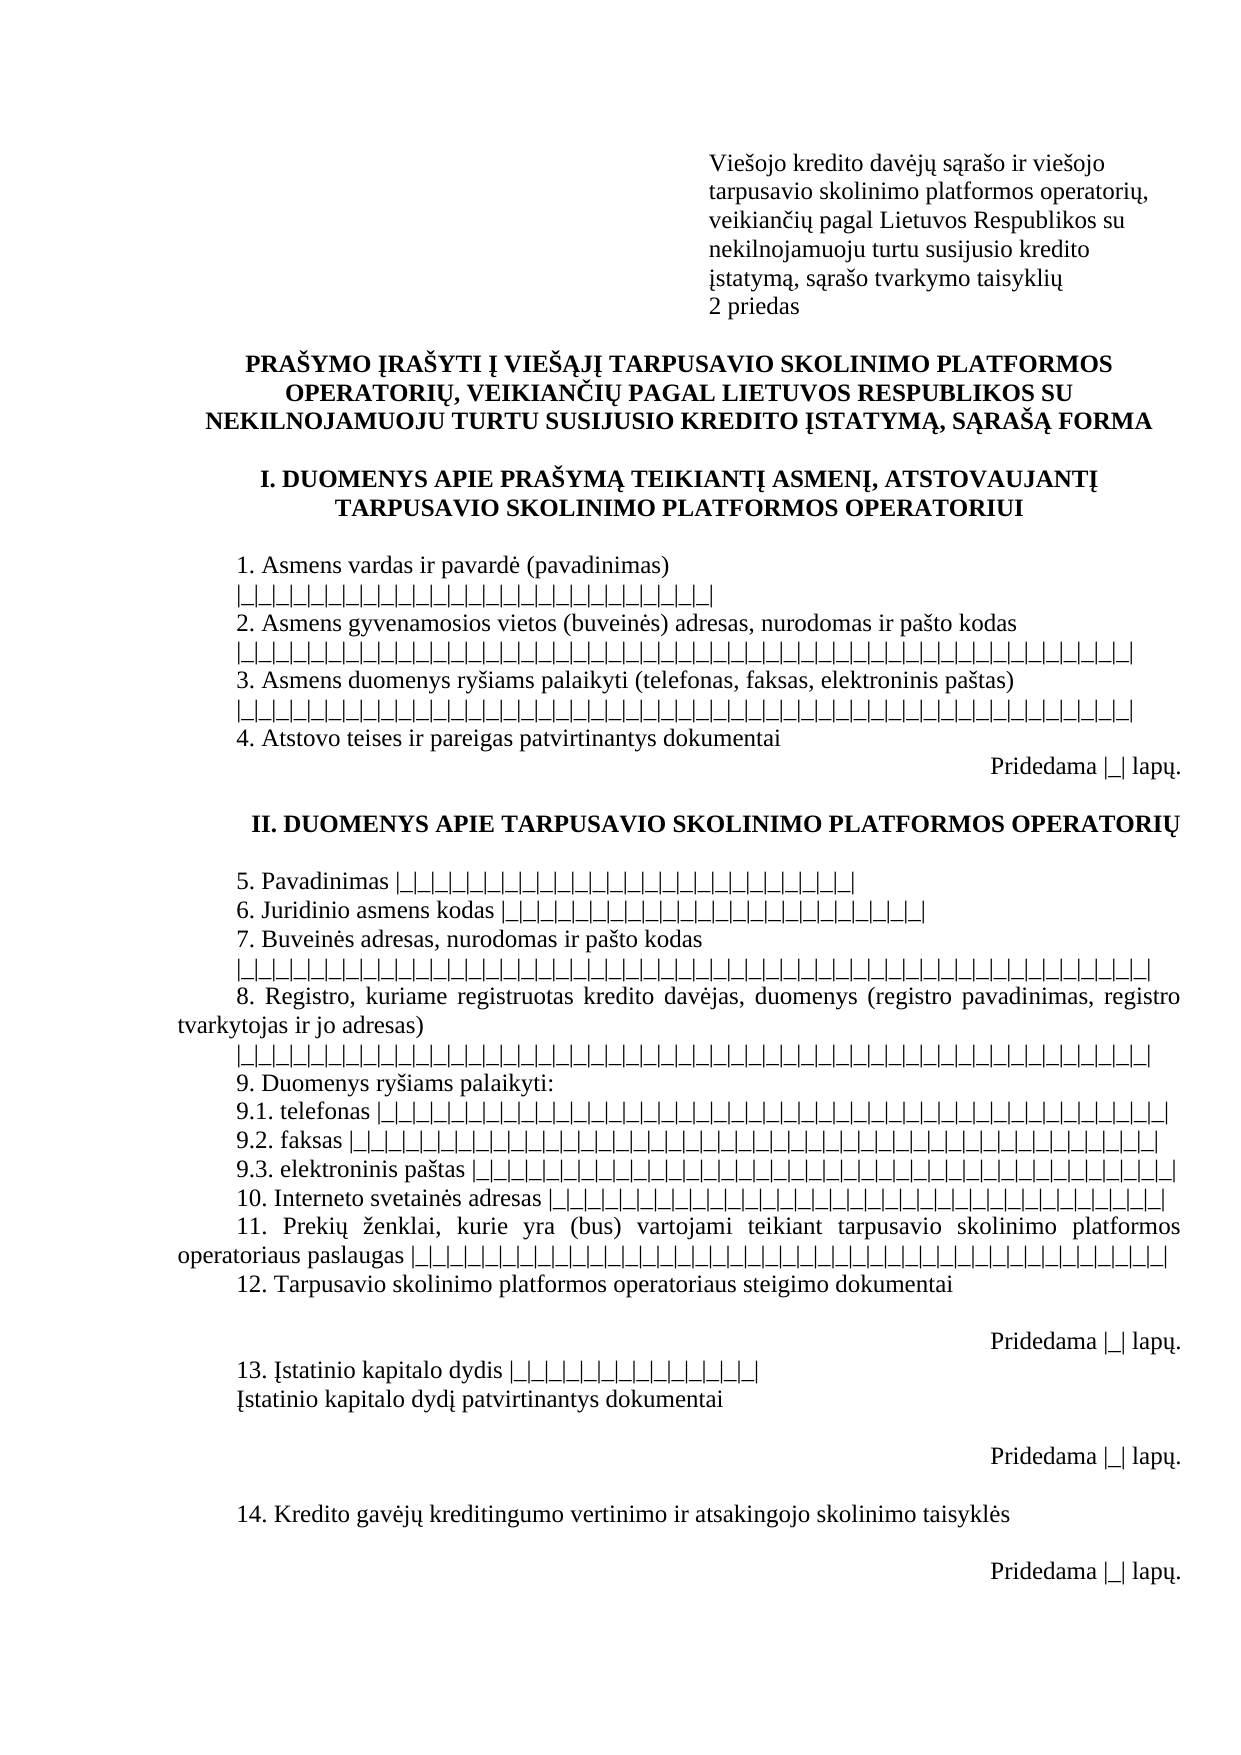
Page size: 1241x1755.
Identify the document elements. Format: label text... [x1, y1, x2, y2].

text 3. Asmens duomenys ryšiams palaikyti (telefonas, faksas, elektroninis paštas) [177, 665, 1181, 694]
text 8. Registro, kuriame registruotas kredito davėjas, duomenys (registro pavadinimas, registro tvarkytojas ir jo adresas) [177, 981, 1181, 1039]
text Viešojo kredito davėjų sąrašo ir viešojo tarpusavio skolinimo platformos operatorių, veikiančių pagal Lietuvos Respublikos su nekilnojamuoju turtu susijusio kredito įstatymą, sąrašo tvarkymo taisyklių [709, 148, 1181, 291]
text 9.3. elektroninis paštas |_|_|_|_|_|_|_|_|_|_|_|_|_|_|_|_|_|_|_|_|_|_|_|_|_|_|_|_|_|_|_|_|_|_|_|_|_|_|_|_| [177, 1154, 1181, 1183]
text 1. Asmens vardas ir pavardė (pavadinimas) [177, 550, 1181, 579]
text 4. Atstovo teises ir pareigas patvirtinantys dokumentai [177, 723, 1181, 751]
text |_|_|_|_|_|_|_|_|_|_|_|_|_|_|_|_|_|_|_|_|_|_|_|_|_|_|_|_|_|_|_|_|_|_|_|_|_|_|_|_|_|_|_|_|_|_|_|_|_|_|_| [177, 636, 1181, 665]
text 14. Kredito gavėjų kreditingumo vertinimo ir atsakingojo skolinimo taisyklės [177, 1499, 1181, 1528]
text 9.2. faksas |_|_|_|_|_|_|_|_|_|_|_|_|_|_|_|_|_|_|_|_|_|_|_|_|_|_|_|_|_|_|_|_|_|_|_|_|_|_|_|_|_|_|_|_|_|_| [177, 1125, 1181, 1154]
text 9.1. telefonas |_|_|_|_|_|_|_|_|_|_|_|_|_|_|_|_|_|_|_|_|_|_|_|_|_|_|_|_|_|_|_|_|_|_|_|_|_|_|_|_|_|_|_|_|_| [177, 1096, 1181, 1125]
text 7. Buveinės adresas, nurodomas ir pašto kodas [177, 924, 1181, 953]
text 10. Interneto svetainės adresas |_|_|_|_|_|_|_|_|_|_|_|_|_|_|_|_|_|_|_|_|_|_|_|_|_|_|_|_|_|_|_|_|_|_|_| [177, 1183, 1181, 1211]
text |_|_|_|_|_|_|_|_|_|_|_|_|_|_|_|_|_|_|_|_|_|_|_|_|_|_|_|_|_|_|_|_|_|_|_|_|_|_|_|_|_|_|_|_|_|_|_|_|_|_|_|_| [177, 1039, 1181, 1068]
text Pridedama |_| lapų. [177, 1556, 1181, 1585]
text 9. Duomenys ryšiams palaikyti: [177, 1068, 1181, 1096]
text 12. Tarpusavio skolinimo platformos operatoriaus steigimo dokumentai [177, 1269, 1181, 1298]
text 13. Įstatinio kapitalo dydis |_|_|_|_|_|_|_|_|_|_|_|_|_|_| [177, 1355, 1181, 1384]
text 5. Pavadinimas |_|_|_|_|_|_|_|_|_|_|_|_|_|_|_|_|_|_|_|_|_|_|_|_|_|_| [177, 866, 1181, 895]
text |_|_|_|_|_|_|_|_|_|_|_|_|_|_|_|_|_|_|_|_|_|_|_|_|_|_|_|_|_|_|_|_|_|_|_|_|_|_|_|_|_|_|_|_|_|_|_|_|_|_|_|_| [177, 953, 1181, 981]
text 11. Prekių ženklai, kurie yra (bus) vartojami teikiant tarpusavio skolinimo platformos operatoriaus paslaugas |_|_|_|_|_|_|_|_|_|_|_|_|_|_|_|_|_|_|_|_|_|_|_|_|_|_|_|_|_|_|_|_|_|_|_|_|_|_|_|_|_|_|_| [177, 1211, 1181, 1269]
text Pridedama |_| lapų. [177, 751, 1181, 780]
text PRAŠYMO ĮRAŠYTI Į VIEŠĄJĮ TARPUSAVIO SKOLINIMO PLATFORMOS OPERATORIŲ, VEIKIANČIŲ PAGAL LIETUVOS RESPUBLIKOS SU NEKILNOJAMUOJU TURTU SUSIJUSIO KREDITO ĮSTATYMĄ, SĄRAŠĄ FORMA [177, 349, 1181, 435]
text Įstatinio kapitalo dydį patvirtinantys dokumentai [177, 1384, 1181, 1413]
text |_|_|_|_|_|_|_|_|_|_|_|_|_|_|_|_|_|_|_|_|_|_|_|_|_|_|_|_|_|_|_|_|_|_|_|_|_|_|_|_|_|_|_|_|_|_|_|_|_|_|_| [177, 694, 1181, 723]
text Pridedama |_| lapų. [177, 1441, 1181, 1470]
text I. DUOMENYS APIE PRAŠYMĄ TEIKIANTĮ ASMENĮ, ATSTOVAUJANTĮ TARPUSAVIO SKOLINIMO PLATFORMOS OPERATORIUI [177, 464, 1181, 521]
text 2. Asmens gyvenamosios vietos (buveinės) adresas, nurodomas ir pašto kodas [177, 608, 1181, 636]
text |_|_|_|_|_|_|_|_|_|_|_|_|_|_|_|_|_|_|_|_|_|_|_|_|_|_|_| [177, 579, 1181, 608]
text Pridedama |_| lapų. [177, 1326, 1181, 1355]
text 6. Juridinio asmens kodas |_|_|_|_|_|_|_|_|_|_|_|_|_|_|_|_|_|_|_|_|_|_|_|_| [177, 895, 1181, 924]
text II. DUOMENYS APIE TARPUSAVIO SKOLINIMO PLATFORMOS OPERATORIŲ [177, 809, 1181, 838]
text 2 priedas [709, 291, 1181, 320]
